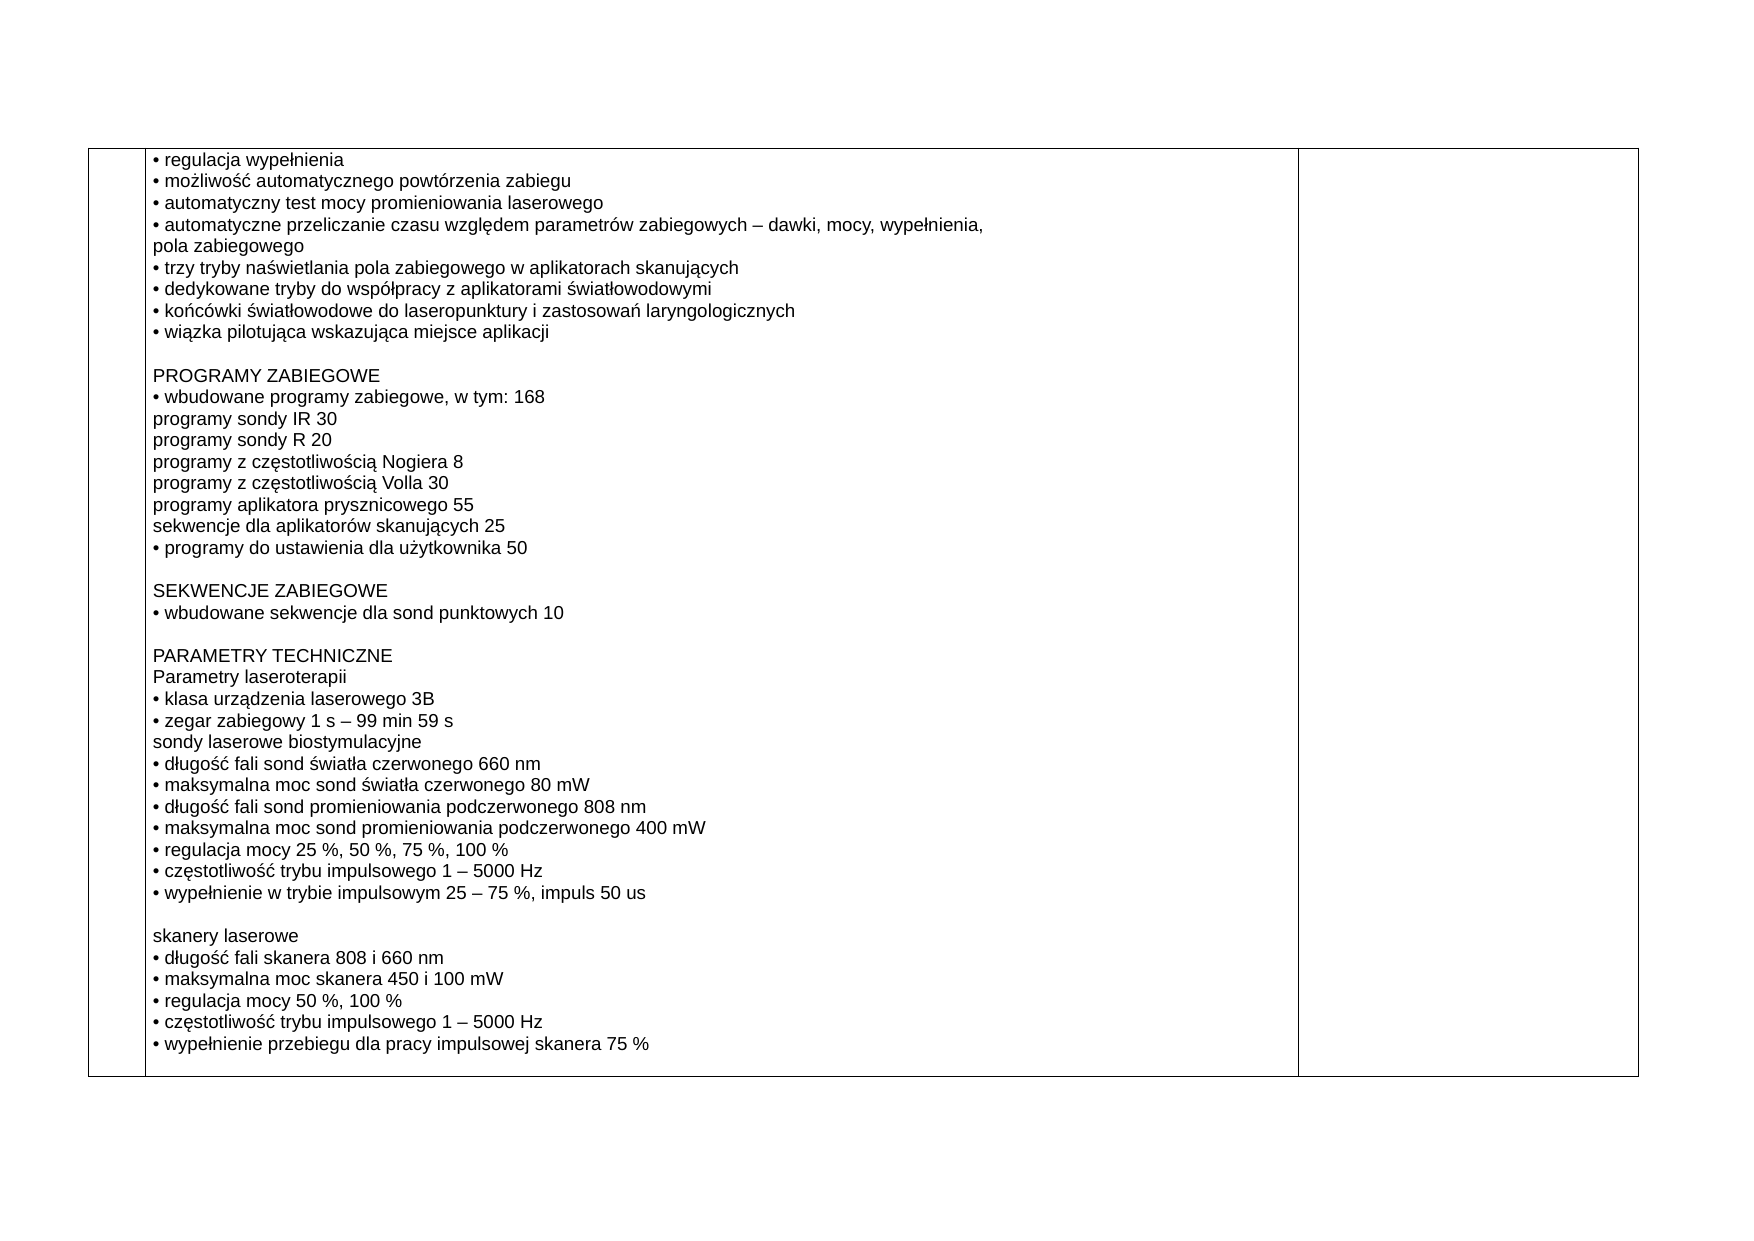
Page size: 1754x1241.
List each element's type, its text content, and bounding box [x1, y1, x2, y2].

table_cell • regulacja wypełnienia • możliwość automatycznego powtórzenia zabiegu • automatyczny test mocy promieniowania laserowego • automatyczne przeliczanie czasu względem parametrów zabiegowych – dawki, mocy, wypełnienia, pola zabiegowego • trzy tryby naświetlania pola zabiegowego w aplikatorach skanujących • dedykowane tryby do współpracy z aplikatorami światłowodowymi • końcówki światłowodowe do laseropunktury i zastosowań laryngologicznych • wiązka pilotująca wskazująca miejsce aplikacji PROGRAMY ZABIEGOWE • wbudowane programy zabiegowe, w tym: 168 programy sondy IR 30 programy sondy R 20 programy z częstotliwością Nogiera 8 programy z częstotliwością Volla 30 programy aplikatora prysznicowego 55 sekwencje dla aplikatorów skanujących 25 • programy do ustawienia dla użytkownika 50 SEKWENCJE ZABIEGOWE • wbudowane sekwencje dla sond punktowych 10 PARAMETRY TECHNICZNE Parametry laseroterapii • klasa urządzenia laserowego 3B • zegar zabiegowy 1 s – 99 min 59 s sondy laserowe biostymulacyjne • długość fali sond światła czerwonego 660 nm • maksymalna moc sond światła czerwonego 80 mW • długość fali sond promieniowania podczerwonego 808 nm • maksymalna moc sond promieniowania podczerwonego 400 mW • regulacja mocy 25 %, 50 %, 75 %, 100 % • częstotliwość trybu impulsowego 1 – 5000 Hz • wypełnienie w trybie impulsowym 25 – 75 %, impuls 50 us skanery laserowe • długość fali skanera 808 i 660 nm • maksymalna moc skanera 450 i 100 mW • regulacja mocy 50 %, 100 % • częstotliwość trybu impulsowego 1 – 5000 Hz • wypełnienie przebiegu dla pracy impulsowej skanera 75 % [146, 149, 1298, 1076]
table_cell [1299, 149, 1638, 1076]
table_cell [89, 149, 145, 1076]
